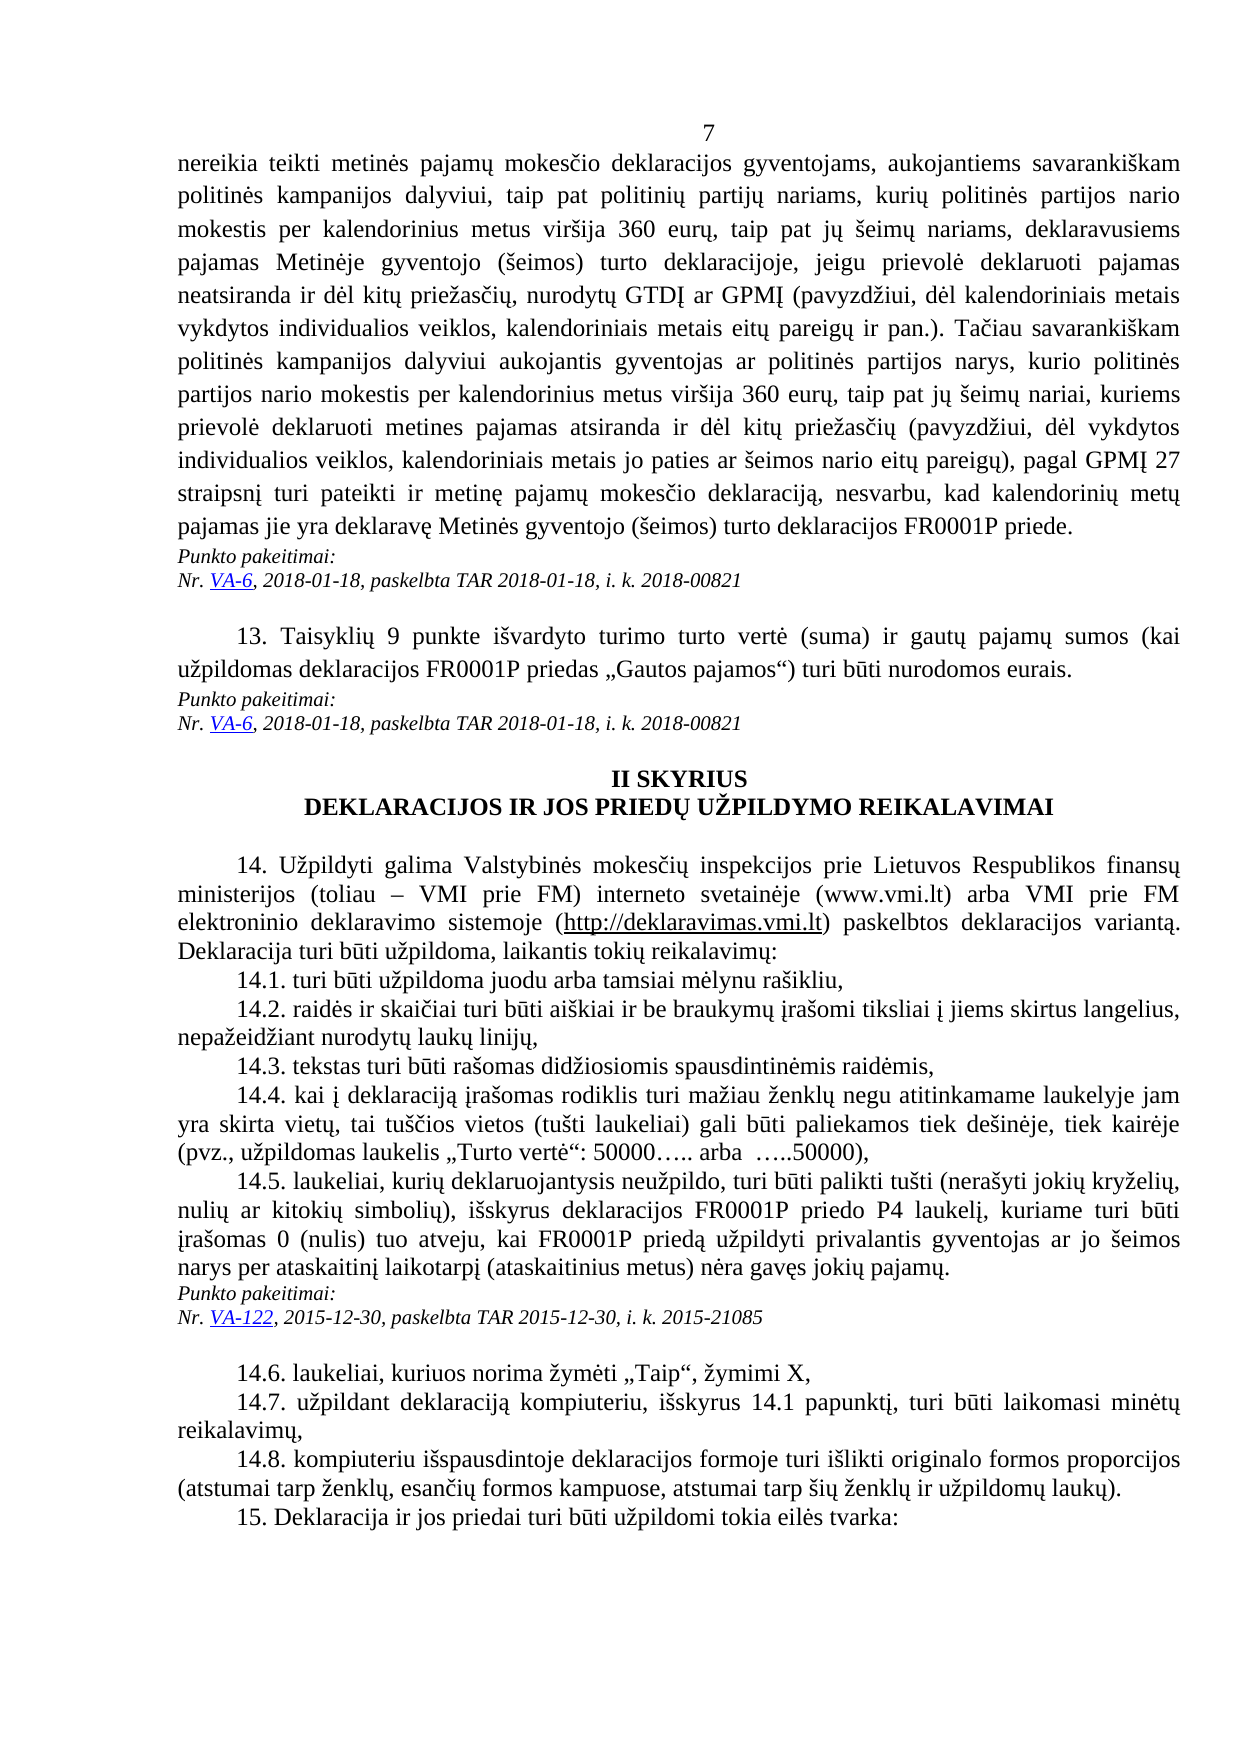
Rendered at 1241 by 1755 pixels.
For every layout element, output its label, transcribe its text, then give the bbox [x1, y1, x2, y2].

text 14.3. tekstas turi būti rašomas didžiosiomis spausdintinėmis raidėmis, [177, 1051, 1181, 1080]
text Nr. VA-6, 2018-01-18, paskelbta TAR 2018-01-18, i. k. 2018-00821 [177, 568, 1181, 592]
text DEKLARACIJOS IR JOS PRIEDŲ UŽPILDYMO REIKALAVIMAI [177, 792, 1181, 821]
text II SKYRIUS [177, 764, 1181, 792]
text Punkto pakeitimai: [177, 1281, 1181, 1305]
text Nr. VA-122, 2015-12-30, paskelbta TAR 2015-12-30, i. k. 2015-21085 [177, 1305, 1181, 1329]
text Nr. VA-6, 2018-01-18, paskelbta TAR 2018-01-18, i. k. 2018-00821 [177, 711, 1181, 735]
text 14.6. laukeliai, kuriuos norima žymėti „Taip“, žymimi X, [177, 1358, 1181, 1387]
text 14.4. kai į deklaraciją įrašomas rodiklis turi mažiau ženklų negu atitinkamame laukelyje jam yra skirta vietų, tai tuščios vietos (tušti laukeliai) gali būti paliekamos tiek dešinėje, tiek kairėje (pvz., užpildomas laukelis „Turto vertė“: 50000….. arba …..50000), [177, 1080, 1181, 1166]
text Punkto pakeitimai: [177, 687, 1181, 711]
text 14.5. laukeliai, kurių deklaruojantysis neužpildo, turi būti palikti tušti (nerašyti jokių kryželių, nulių ar kitokių simbolių), išskyrus deklaracijos FR0001P priedo P4 laukelį, kuriame turi būti įrašomas 0 (nulis) tuo atveju, kai FR0001P priedą užpildyti privalantis gyventojas ar jo šeimos narys per ataskaitinį laikotarpį (ataskaitinius metus) nėra gavęs jokių pajamų. [177, 1166, 1181, 1281]
text 14. Užpildyti galima Valstybinės mokesčių inspekcijos prie Lietuvos Respublikos finansų ministerijos (toliau – VMI prie FM) interneto svetainėje (www.vmi.lt) arba VMI prie FM elektroninio deklaravimo sistemoje (http://deklaravimas.vmi.lt) paskelbtos deklaracijos variantą. Deklaracija turi būti užpildoma, laikantis tokių reikalavimų: [177, 850, 1181, 965]
text 13. Taisyklių 9 punkte išvardyto turimo turto vertė (suma) ir gautų pajamų sumos (kai užpildomas deklaracijos FR0001P priedas „Gautos pajamos“) turi būti nurodomos eurais. [177, 621, 1181, 682]
text 14.2. raidės ir skaičiai turi būti aiškiai ir be braukymų įrašomi tiksliai į jiems skirtus langelius, nepažeidžiant nurodytų laukų linijų, [177, 994, 1181, 1051]
text Punkto pakeitimai: [177, 544, 1181, 568]
text 14.7. užpildant deklaraciją kompiuteriu, išskyrus 14.1 papunktį, turi būti laikomasi minėtų reikalavimų, [177, 1387, 1181, 1444]
text nereikia teikti metinės pajamų mokesčio deklaracijos gyventojams, aukojantiems savarankiškam politinės kampanijos dalyviui, taip pat politinių partijų nariams, kurių politinės partijos nario mokestis per kalendorinius metus viršija 360 eurų, taip pat jų šeimų nariams, deklaravusiems pajamas Metinėje gyventojo (šeimos) turto deklaracijoje, jeigu prievolė deklaruoti pajamas neatsiranda ir dėl kitų priežasčių, nurodytų GTDĮ ar GPMĮ (pavyzdžiui, dėl kalendoriniais metais vykdytos individualios veiklos, kalendoriniais metais eitų pareigų ir pan.). Tačiau savarankiškam politinės kampanijos dalyviui aukojantis gyventojas ar politinės partijos narys, kurio politinės partijos nario mokestis per kalendorinius metus viršija 360 eurų, taip pat jų šeimų nariai, kuriems prievolė deklaruoti metines pajamas atsiranda ir dėl kitų priežasčių (pavyzdžiui, dėl vykdytos individualios veiklos, kalendoriniais metais jo paties ar šeimos nario eitų pareigų), pagal GPMĮ 27 straipsnį turi pateikti ir metinę pajamų mokesčio deklaraciją, nesvarbu, kad kalendorinių metų pajamas jie yra deklaravę Metinės gyventojo (šeimos) turto deklaracijos FR0001P priede. [177, 148, 1181, 539]
text 15. Deklaracija ir jos priedai turi būti užpildomi tokia eilės tvarka: [177, 1502, 1181, 1531]
text 14.8. kompiuteriu išspausdintoje deklaracijos formoje turi išlikti originalo formos proporcijos (atstumai tarp ženklų, esančių formos kampuose, atstumai tarp šių ženklų ir užpildomų laukų). [177, 1444, 1181, 1502]
text 14.1. turi būti užpildoma juodu arba tamsiai mėlynu rašikliu, [177, 965, 1181, 994]
